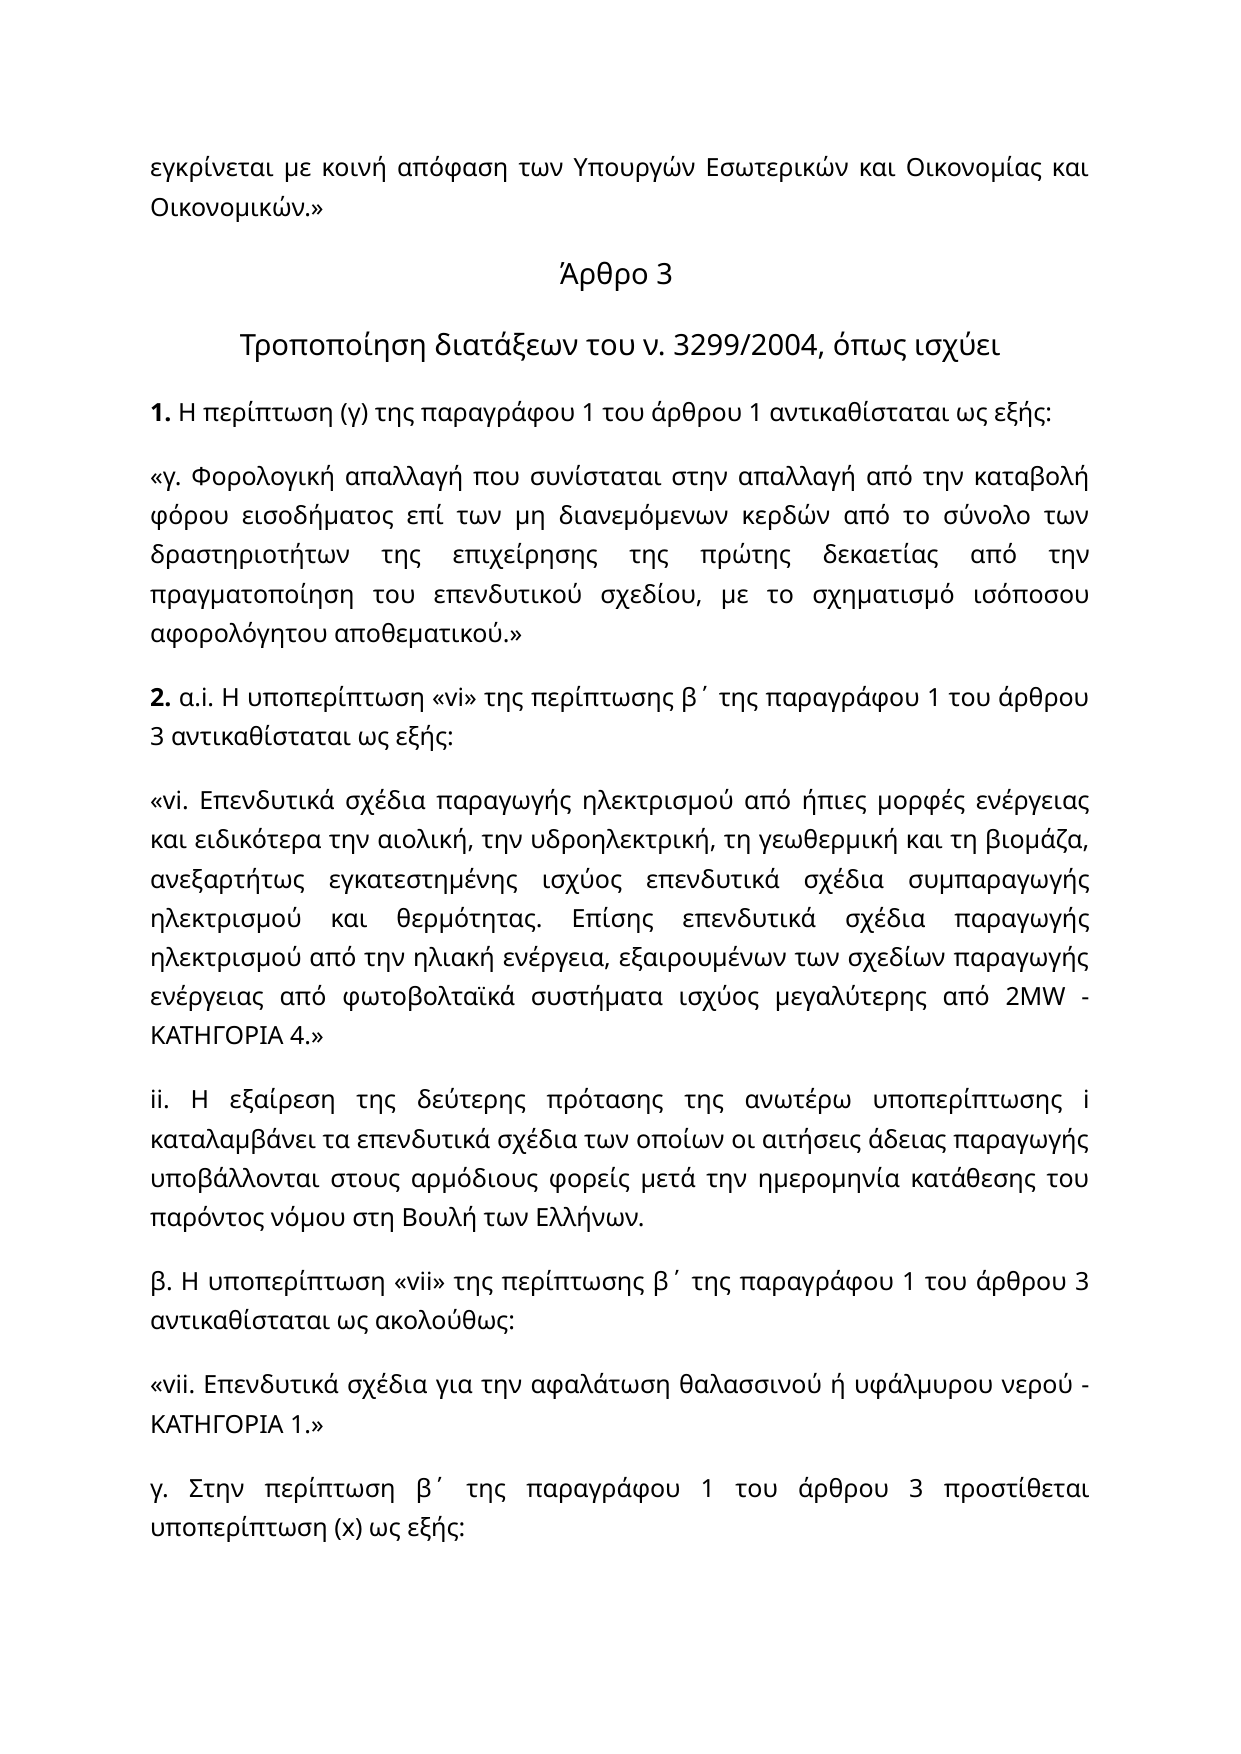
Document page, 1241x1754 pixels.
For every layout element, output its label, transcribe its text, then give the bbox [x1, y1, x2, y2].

text 2. α.i. Η υποπερίπτωση «vi» της περίπτωσης β΄ της παραγράφου 1 του άρθρου 3 αντικαθίσταται ως εξής: [150, 679, 1090, 753]
text «γ. Φορολογική απαλλαγή που συνίσταται στην απαλλαγή από την καταβολή φόρου εισοδήματος επί των μη διανεμόμενων κερδών από το σύνολο των δραστηριοτήτων της επιχείρησης της πρώτης δεκαετίας από την πραγματοποίηση του επενδυτικού σχεδίου, με το σχηματισμό ισόποσου αφορολόγητου αποθεματικού.» [150, 459, 1090, 649]
subtitle Άρθρο 3 [150, 253, 1090, 293]
text β. Η υποπερίπτωση «vii» της περίπτωσης β΄ της παραγράφου 1 του άρθρου 3 αντικαθίσταται ως ακολούθως: [150, 1264, 1090, 1337]
text ii. Η εξαίρεση της δεύτερης πρότασης της ανωτέρω υποπερίπτωσης i καταλαμβάνει τα επενδυτικά σχέδια των οποίων οι αιτήσεις άδειας παραγωγής υποβάλλονται στους αρμόδιους φορείς μετά την ημερομηνία κατάθεσης του παρόντος νόμου στη Βουλή των Ελλήνων. [150, 1082, 1090, 1234]
subtitle Τροποποίηση διατάξεων του ν. 3299/2004, όπως ισχύει [150, 324, 1090, 364]
text γ. Στην περίπτωση β΄ της παραγράφου 1 του άρθρου 3 προστίθεται υποπερίπτωση (x) ως εξής: [150, 1470, 1090, 1544]
text «vii. Επενδυτικά σχέδια για την αφαλάτωση θαλασσινού ή υφάλμυρου νερού - ΚΑΤΗΓΟΡΙΑ 1.» [150, 1367, 1090, 1440]
text εγκρίνεται με κοινή απόφαση των Υπουργών Εσωτερικών και Οικονομίας και Οικονομικών.» [150, 150, 1090, 223]
text «vi. Επενδυτικά σχέδια παραγωγής ηλεκτρισμού από ήπιες μορφές ενέργειας και ειδικότερα την αιολική, την υδροηλεκτρική, τη γεωθερμική και τη βιομάζα, ανεξαρτήτως εγκατεστημένης ισχύος επενδυτικά σχέδια συμπαραγωγής ηλεκτρισμού και θερμότητας. Επίσης επενδυτικά σχέδια παραγωγής ηλεκτρισμού από την ηλιακή ενέργεια, εξαιρουμένων των σχεδίων παραγωγής ενέργειας από φωτοβολταϊκά συστήματα ισχύος μεγαλύτερης από 2MW - ΚΑΤΗΓΟΡΙΑ 4.» [150, 783, 1090, 1052]
text 1. H περίπτωση (γ) της παραγράφου 1 του άρθρου 1 αντικαθίσταται ως εξής: [150, 394, 1090, 429]
